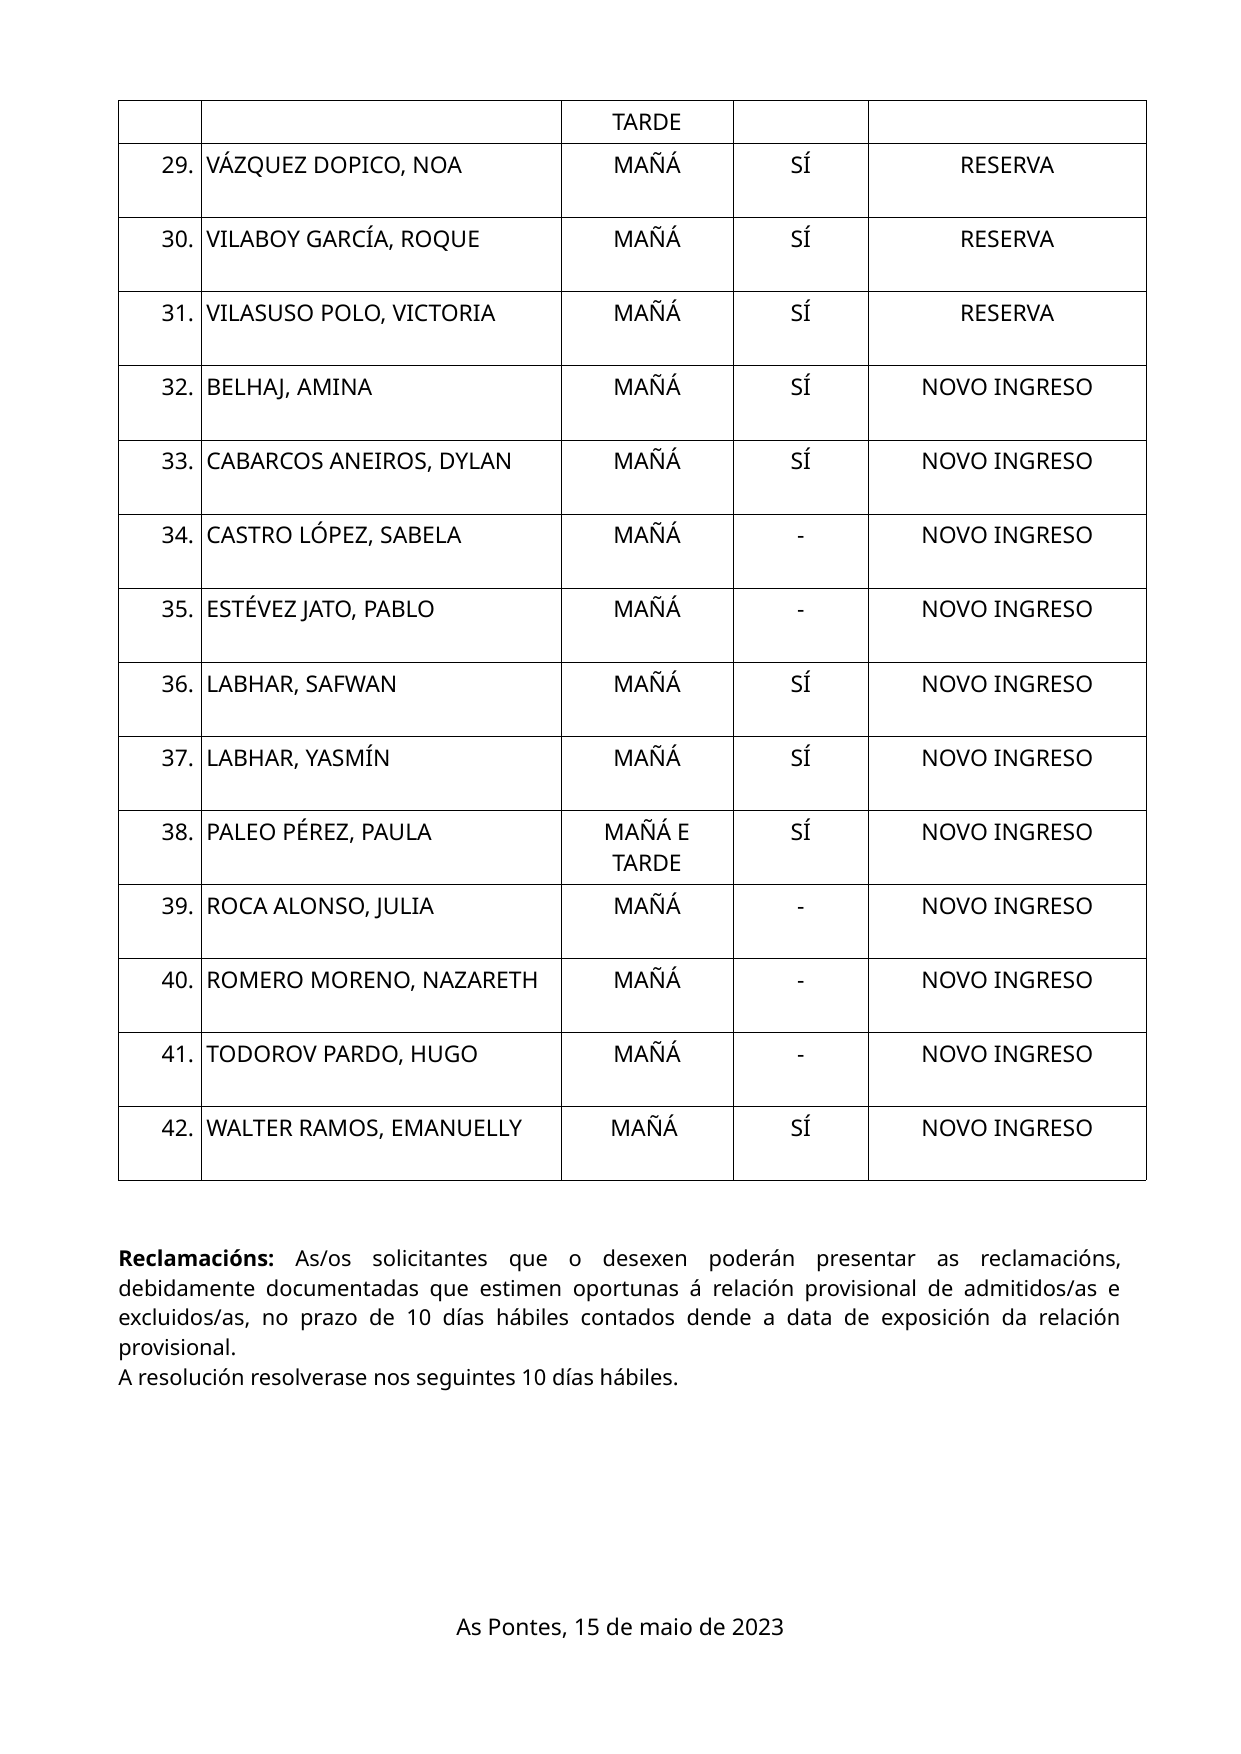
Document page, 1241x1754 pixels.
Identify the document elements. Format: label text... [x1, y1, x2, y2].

table_cell MAÑÁ [562, 218, 733, 291]
table_cell SÍ [734, 218, 868, 291]
table_cell MAÑÁ [562, 959, 733, 1032]
table_cell LABHAR, YASMÍN [202, 737, 561, 810]
table_cell PALEO PÉREZ, PAULA [202, 811, 561, 884]
table_cell ROMERO MORENO, NAZARETH [202, 959, 561, 1032]
table_cell [202, 101, 561, 143]
table_cell MAÑÁ E TARDE [562, 811, 733, 884]
table_cell MAÑÁ [562, 737, 733, 810]
table_cell MAÑÁ [562, 292, 733, 365]
table_cell NOVO INGRESO [869, 1033, 1146, 1106]
table_cell SÍ [734, 663, 868, 736]
table_cell RESERVA [869, 292, 1146, 365]
table_cell NOVO INGRESO [869, 1107, 1146, 1180]
table_cell - [734, 959, 868, 1032]
table_cell VÁZQUEZ DOPICO, NOA [202, 144, 561, 217]
table_cell [119, 515, 201, 588]
table_cell NOVO INGRESO [869, 959, 1146, 1032]
table_cell RESERVA [869, 144, 1146, 217]
table_cell TARDE [562, 101, 733, 143]
table_cell WALTER RAMOS, EMANUELLY [202, 1107, 561, 1180]
table_cell NOVO INGRESO [869, 737, 1146, 810]
table_cell [869, 101, 1146, 143]
table_cell MAÑÁ [562, 441, 733, 513]
table_cell [119, 101, 201, 143]
table_cell LABHAR, SAFWAN [202, 663, 561, 736]
table_cell SÍ [734, 441, 868, 513]
table_cell MAÑÁ [562, 144, 733, 217]
table_cell [119, 959, 201, 1032]
table_cell CABARCOS ANEIROS, DYLAN [202, 441, 561, 513]
table_cell [119, 811, 201, 884]
table_cell BELHAJ, AMINA [202, 366, 561, 439]
table_cell NOVO INGRESO [869, 366, 1146, 439]
table_cell NOVO INGRESO [869, 441, 1146, 513]
table_cell [119, 589, 201, 662]
table_cell RESERVA [869, 218, 1146, 291]
table_cell MAÑÁ [562, 515, 733, 588]
table_cell [119, 441, 201, 513]
table_cell NOVO INGRESO [869, 515, 1146, 588]
table_cell MAÑÁ [562, 663, 733, 736]
table_cell ESTÉVEZ JATO, PABLO [202, 589, 561, 662]
table_cell MAÑÁ [562, 1107, 733, 1180]
text Reclamacións: As/os solicitantes que o desexen poderán presentar as reclamacións, debidamente documentadas que estimen oportunas á relación provisional de admitidos/as e excluidos/as, no prazo de 10 días hábiles contados dende a data de exposición da relación provisional. [118, 1243, 1122, 1362]
table_cell SÍ [734, 292, 868, 365]
table_cell SÍ [734, 737, 868, 810]
table_cell MAÑÁ [562, 589, 733, 662]
text A resolución resolverase nos seguintes 10 días hábiles. [118, 1362, 1122, 1392]
table_cell - [734, 589, 868, 662]
table_cell [119, 144, 201, 217]
table_cell [119, 1107, 201, 1180]
table_cell - [734, 515, 868, 588]
table_cell NOVO INGRESO [869, 811, 1146, 884]
table_cell - [734, 885, 868, 958]
table_cell [119, 737, 201, 810]
table_cell MAÑÁ [562, 885, 733, 958]
table_cell - [734, 1033, 868, 1106]
table_cell SÍ [734, 1107, 868, 1180]
table_cell [119, 663, 201, 736]
table_cell TODOROV PARDO, HUGO [202, 1033, 561, 1106]
table_cell CASTRO LÓPEZ, SABELA [202, 515, 561, 588]
table_cell VILASUSO POLO, VICTORIA [202, 292, 561, 365]
table_cell NOVO INGRESO [869, 885, 1146, 958]
table_cell [119, 885, 201, 958]
table_cell NOVO INGRESO [869, 589, 1146, 662]
table_cell NOVO INGRESO [869, 663, 1146, 736]
table_cell [119, 1033, 201, 1106]
table_cell [119, 366, 201, 439]
table_cell MAÑÁ [562, 366, 733, 439]
table_cell [119, 218, 201, 291]
text As Pontes, 15 de maio de 2023 [118, 1610, 1122, 1642]
table_cell VILABOY GARCÍA, ROQUE [202, 218, 561, 291]
table_cell ROCA ALONSO, JULIA [202, 885, 561, 958]
table_cell SÍ [734, 144, 868, 217]
table_cell [119, 292, 201, 365]
table_cell MAÑÁ [562, 1033, 733, 1106]
table_cell [734, 101, 868, 143]
table_cell SÍ [734, 811, 868, 884]
table_cell SÍ [734, 366, 868, 439]
